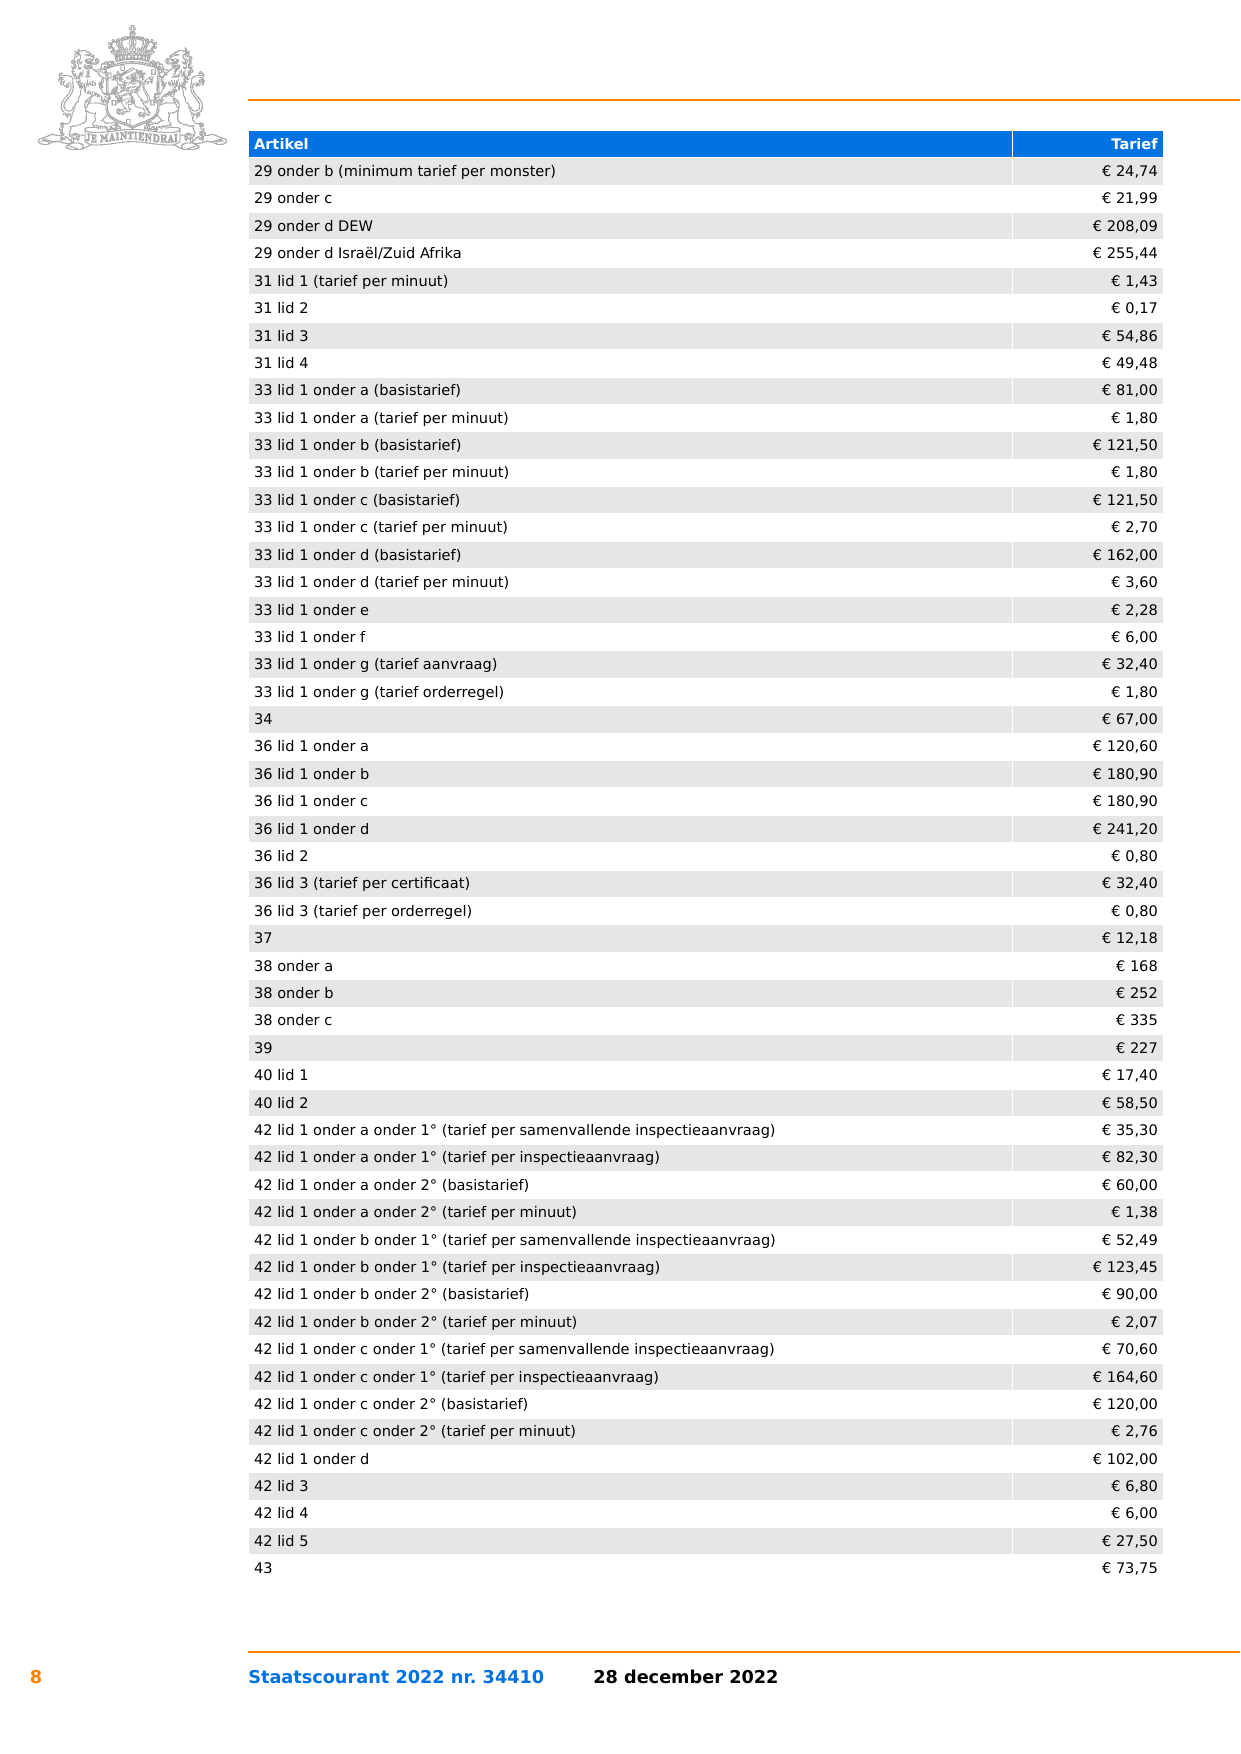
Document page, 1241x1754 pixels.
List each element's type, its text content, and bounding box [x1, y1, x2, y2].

table_cell € 32,40 [1013, 651, 1163, 678]
table_cell 40 lid 2 [249, 1090, 1012, 1116]
table_cell € 81,00 [1013, 378, 1163, 404]
table_cell € 227 [1013, 1035, 1163, 1061]
table_cell 29 onder d Israël/Zuid Afrika [249, 241, 1012, 267]
table_cell 39 [249, 1035, 1012, 1061]
table_cell € 6,80 [1013, 1473, 1163, 1500]
table_cell € 82,30 [1013, 1145, 1163, 1171]
table_cell € 2,76 [1013, 1419, 1163, 1445]
table_cell 36 lid 3 (tarief per certificaat) [249, 871, 1012, 897]
table_cell 36 lid 1 onder c [249, 789, 1012, 815]
table_cell 33 lid 1 onder g (tarief aanvraag) [249, 651, 1012, 678]
table_cell 42 lid 1 onder a onder 1° (tarief per samenvallende inspectieaanvraag) [249, 1117, 1012, 1143]
table_cell € 123,45 [1013, 1254, 1163, 1281]
table_cell € 335 [1013, 1008, 1163, 1034]
table_cell 33 lid 1 onder d (basistarief) [249, 542, 1012, 568]
table_cell 33 lid 1 onder d (tarief per minuut) [249, 569, 1012, 596]
table_cell € 180,90 [1013, 761, 1163, 787]
table_cell € 3,60 [1013, 569, 1163, 596]
table_cell € 208,09 [1013, 213, 1163, 239]
table_cell € 2,70 [1013, 515, 1163, 541]
table_header Tarief [1013, 131, 1163, 157]
table_cell 33 lid 1 onder c (tarief per minuut) [249, 515, 1012, 541]
table_cell 33 lid 1 onder c (basistarief) [249, 487, 1012, 513]
table_cell € 241,20 [1013, 816, 1163, 842]
table_cell 29 onder d DEW [249, 213, 1012, 239]
table_cell € 54,86 [1013, 323, 1163, 349]
table_cell € 162,00 [1013, 542, 1163, 568]
table_cell 42 lid 1 onder b onder 1° (tarief per inspectieaanvraag) [249, 1254, 1012, 1281]
table_cell 42 lid 4 [249, 1501, 1012, 1527]
table_header Artikel [249, 131, 1012, 157]
table_cell € 49,48 [1013, 350, 1163, 376]
table_cell € 121,50 [1013, 487, 1163, 513]
table_cell € 2,28 [1013, 597, 1163, 623]
table_cell € 90,00 [1013, 1282, 1163, 1308]
table_cell 42 lid 1 onder a onder 2° (tarief per minuut) [249, 1199, 1012, 1226]
table_cell 42 lid 1 onder b onder 1° (tarief per samenvallende inspectieaanvraag) [249, 1227, 1012, 1253]
table_cell € 120,00 [1013, 1391, 1163, 1417]
table_cell 40 lid 1 [249, 1063, 1012, 1089]
table_cell 42 lid 1 onder b onder 2° (tarief per minuut) [249, 1309, 1012, 1335]
table_cell € 60,00 [1013, 1172, 1163, 1198]
table_cell € 70,60 [1013, 1336, 1163, 1363]
table_cell € 1,80 [1013, 679, 1163, 705]
table_cell € 102,00 [1013, 1446, 1163, 1472]
table_cell 33 lid 1 onder b (tarief per minuut) [249, 460, 1012, 486]
table_cell 29 onder c [249, 186, 1012, 212]
table_cell 42 lid 1 onder a onder 1° (tarief per inspectieaanvraag) [249, 1145, 1012, 1171]
table_cell 33 lid 1 onder b (basistarief) [249, 432, 1012, 459]
table_cell € 0,80 [1013, 843, 1163, 869]
table_cell 42 lid 1 onder c onder 2° (tarief per minuut) [249, 1419, 1012, 1445]
table_cell € 168 [1013, 953, 1163, 979]
table_cell 36 lid 1 onder b [249, 761, 1012, 787]
table_cell € 1,38 [1013, 1199, 1163, 1226]
table_cell € 67,00 [1013, 706, 1163, 733]
table_cell € 0,80 [1013, 898, 1163, 924]
table_cell 36 lid 1 onder d [249, 816, 1012, 842]
table_cell € 24,74 [1013, 158, 1163, 185]
table_cell 31 lid 3 [249, 323, 1012, 349]
table_cell 34 [249, 706, 1012, 733]
table_cell € 252 [1013, 980, 1163, 1007]
table_cell 38 onder b [249, 980, 1012, 1007]
table_cell 33 lid 1 onder f [249, 624, 1012, 650]
table_cell 33 lid 1 onder g (tarief orderregel) [249, 679, 1012, 705]
table_cell € 21,99 [1013, 186, 1163, 212]
table_cell € 32,40 [1013, 871, 1163, 897]
table_cell 36 lid 1 onder a [249, 734, 1012, 760]
table_cell € 27,50 [1013, 1528, 1163, 1554]
table_cell 42 lid 1 onder c onder 2° (basistarief) [249, 1391, 1012, 1417]
table_cell 42 lid 1 onder b onder 2° (basistarief) [249, 1282, 1012, 1308]
table_cell 36 lid 3 (tarief per orderregel) [249, 898, 1012, 924]
table_cell 42 lid 5 [249, 1528, 1012, 1554]
table_cell 38 onder c [249, 1008, 1012, 1034]
table_cell 42 lid 3 [249, 1473, 1012, 1500]
table_cell 38 onder a [249, 953, 1012, 979]
table_cell 37 [249, 925, 1012, 952]
table_cell € 1,43 [1013, 268, 1163, 294]
table_cell € 58,50 [1013, 1090, 1163, 1116]
table_cell 29 onder b (minimum tarief per monster) [249, 158, 1012, 185]
table_cell € 17,40 [1013, 1063, 1163, 1089]
table_cell € 121,50 [1013, 432, 1163, 459]
table_cell € 1,80 [1013, 405, 1163, 431]
table_cell € 6,00 [1013, 624, 1163, 650]
table_cell 33 lid 1 onder a (tarief per minuut) [249, 405, 1012, 431]
table_cell € 0,17 [1013, 295, 1163, 322]
table_cell € 120,60 [1013, 734, 1163, 760]
table_cell 42 lid 1 onder d [249, 1446, 1012, 1472]
table_cell € 164,60 [1013, 1364, 1163, 1390]
table_cell 31 lid 2 [249, 295, 1012, 322]
table_cell € 255,44 [1013, 241, 1163, 267]
table_cell € 52,49 [1013, 1227, 1163, 1253]
table_cell 31 lid 4 [249, 350, 1012, 376]
table_cell € 1,80 [1013, 460, 1163, 486]
table_cell 42 lid 1 onder a onder 2° (basistarief) [249, 1172, 1012, 1198]
table_cell € 12,18 [1013, 925, 1163, 952]
table_cell 43 [249, 1556, 1012, 1582]
table_cell € 180,90 [1013, 789, 1163, 815]
table_cell 42 lid 1 onder c onder 1° (tarief per inspectieaanvraag) [249, 1364, 1012, 1390]
table_cell 31 lid 1 (tarief per minuut) [249, 268, 1012, 294]
table_cell 33 lid 1 onder a (basistarief) [249, 378, 1012, 404]
picture [38, 25, 227, 150]
table_cell 33 lid 1 onder e [249, 597, 1012, 623]
table_cell € 73,75 [1013, 1556, 1163, 1582]
table_cell 36 lid 2 [249, 843, 1012, 869]
table_cell 42 lid 1 onder c onder 1° (tarief per samenvallende inspectieaanvraag) [249, 1336, 1012, 1363]
table_cell € 6,00 [1013, 1501, 1163, 1527]
table_cell € 2,07 [1013, 1309, 1163, 1335]
table_cell € 35,30 [1013, 1117, 1163, 1143]
